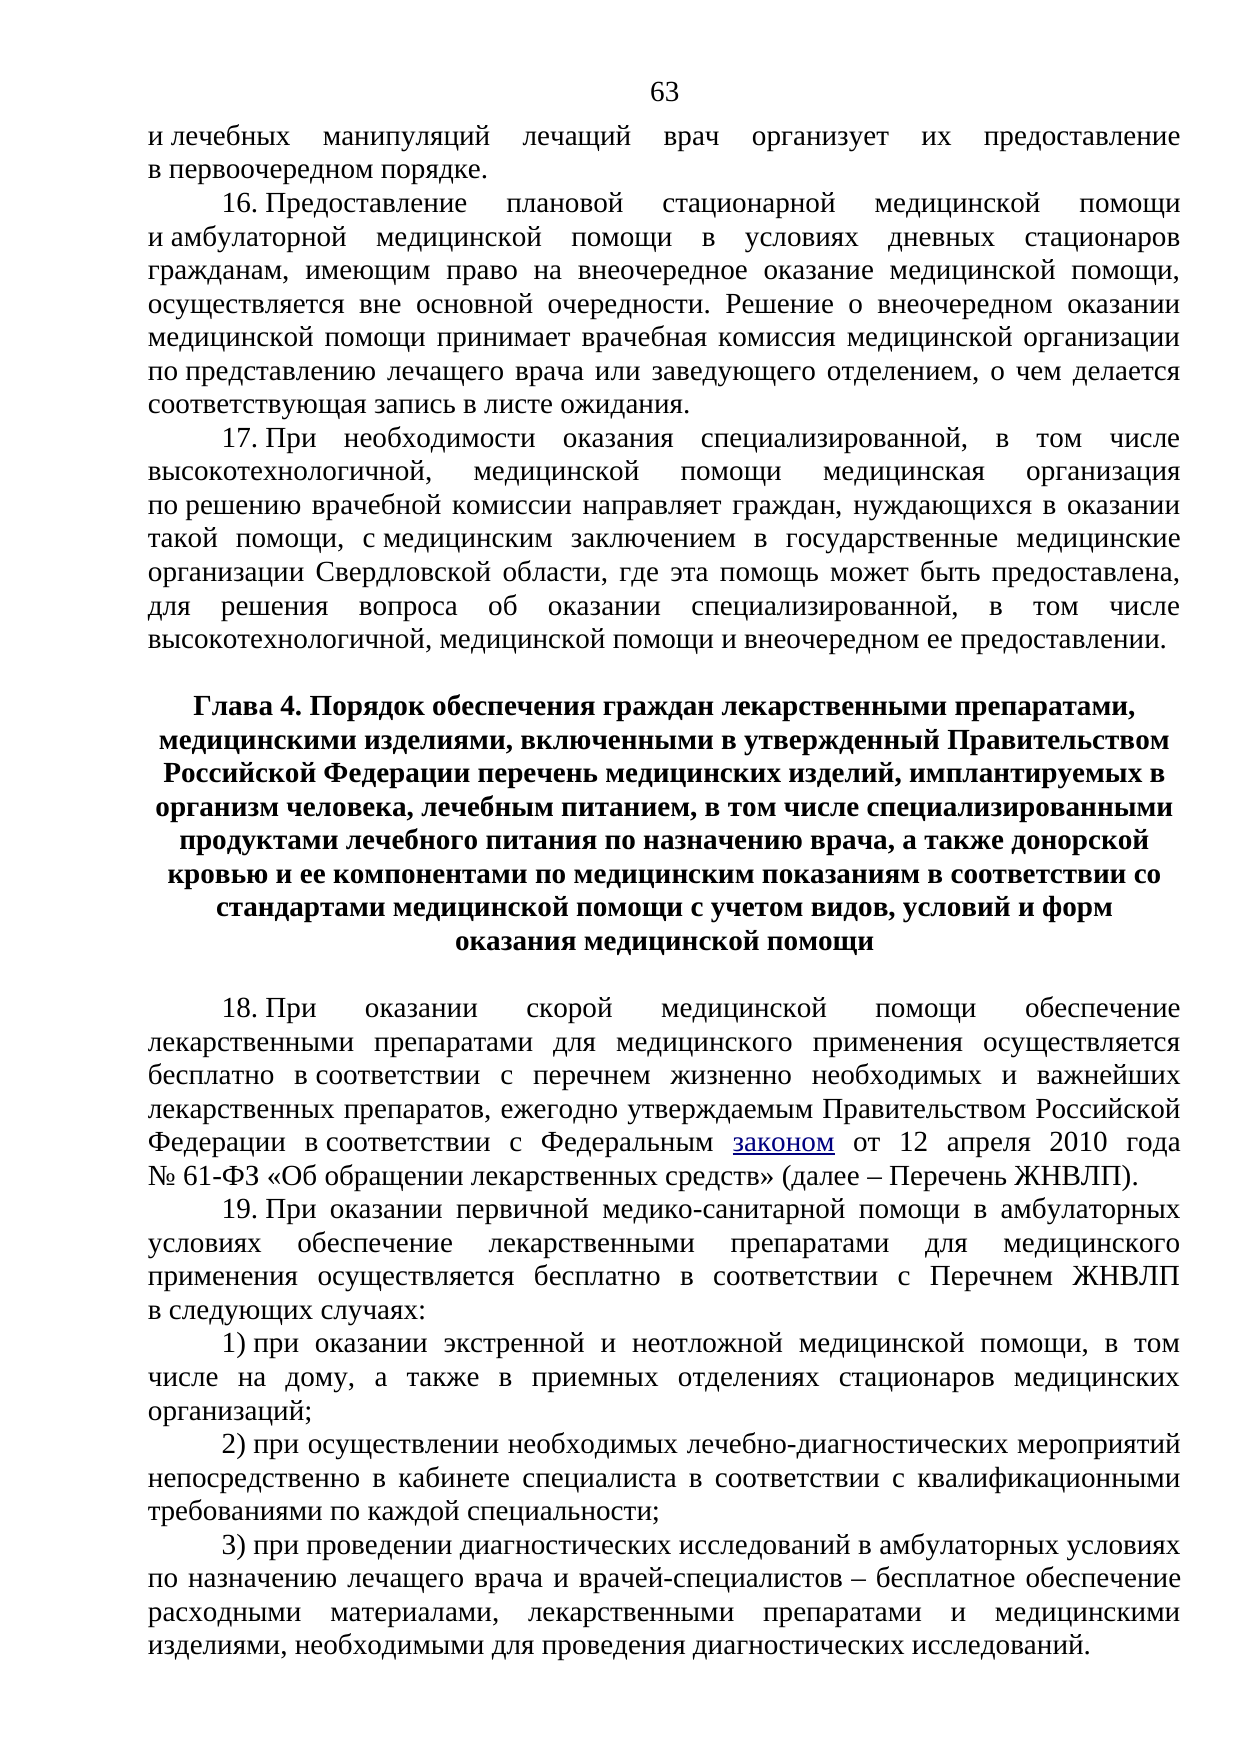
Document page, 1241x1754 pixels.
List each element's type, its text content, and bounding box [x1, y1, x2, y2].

text 2) при осуществлении необходимых лечебно-диагностических мероприятий непосредственно в кабинете специалиста в соответствии с квалификационными требованиями по каждой специальности; [148, 1426, 1181, 1527]
text 18. При оказании скорой медицинской помощи обеспечение лекарственными препаратами для медицинского применения осуществляется бесплатно в соответствии с перечнем жизненно необходимых и важнейших лекарственных препаратов, ежегодно утверждаемым Правительством Российской Федерации в соответствии с Федеральным законом от 12 апреля 2010 года № 61‑ФЗ «Об обращении лекарственных средств» (далее – Перечень ЖНВЛП). [148, 990, 1181, 1191]
text 19. При оказании первичной медико-санитарной помощи в амбулаторных условиях обеспечение лекарственными препаратами для медицинского применения осуществляется бесплатно в соответствии с Перечнем ЖНВЛП в следующих случаях: [148, 1191, 1181, 1326]
text 17. При необходимости оказания специализированной, в том числе высокотехнологичной, медицинской помощи медицинская организация по решению врачебной комиссии направляет граждан, нуждающихся в оказании такой помощи, с медицинским заключением в государственные медицинские организации Свердловской области, где эта помощь может быть предоставлена, для решения вопроса об оказании специализированной, в том числе высокотехнологичной, медицинской помощи и внеочередном ее предоставлении. [148, 420, 1181, 655]
text оказания медицинской помощи [148, 923, 1181, 957]
text 16. Предоставление плановой стационарной медицинской помощи и амбулаторной медицинской помощи в условиях дневных стационаров гражданам, имеющим право на внеочередное оказание медицинской помощи, осуществляется вне основной очередности. Решение о внеочередном оказании медицинской помощи принимает врачебная комиссия медицинской организации по представлению лечащего врача или заведующего отделением, о чем делается соответствующая запись в листе ожидания. [148, 185, 1181, 420]
text Глава 4. Порядок обеспечения граждан лекарственными препаратами, медицинскими изделиями, включенными в утвержденный Правительством Российской Федерации перечень медицинских изделий, имплантируемых в организм человека, лечебным питанием, в том числе специализированными продуктами лечебного питания по назначению врача, а также донорской кровью и ее компонентами по медицинским показаниям в соответствии со стандартами медицинской помощи с учетом видов, условий и форм [148, 688, 1181, 923]
text 3) при проведении диагностических исследований в амбулаторных условиях по назначению лечащего врача и врачей-специалистов – бесплатное обеспечение расходными материалами, лекарственными препаратами и медицинскими изделиями, необходимыми для проведения диагностических исследований. [148, 1527, 1181, 1661]
text 1) при оказании экстренной и неотложной медицинской помощи, в том числе на дому, а также в приемных отделениях стационаров медицинских организаций; [148, 1326, 1181, 1426]
text и лечебных манипуляций лечащий врач организует их предоставление в первоочередном порядке. [148, 118, 1181, 185]
